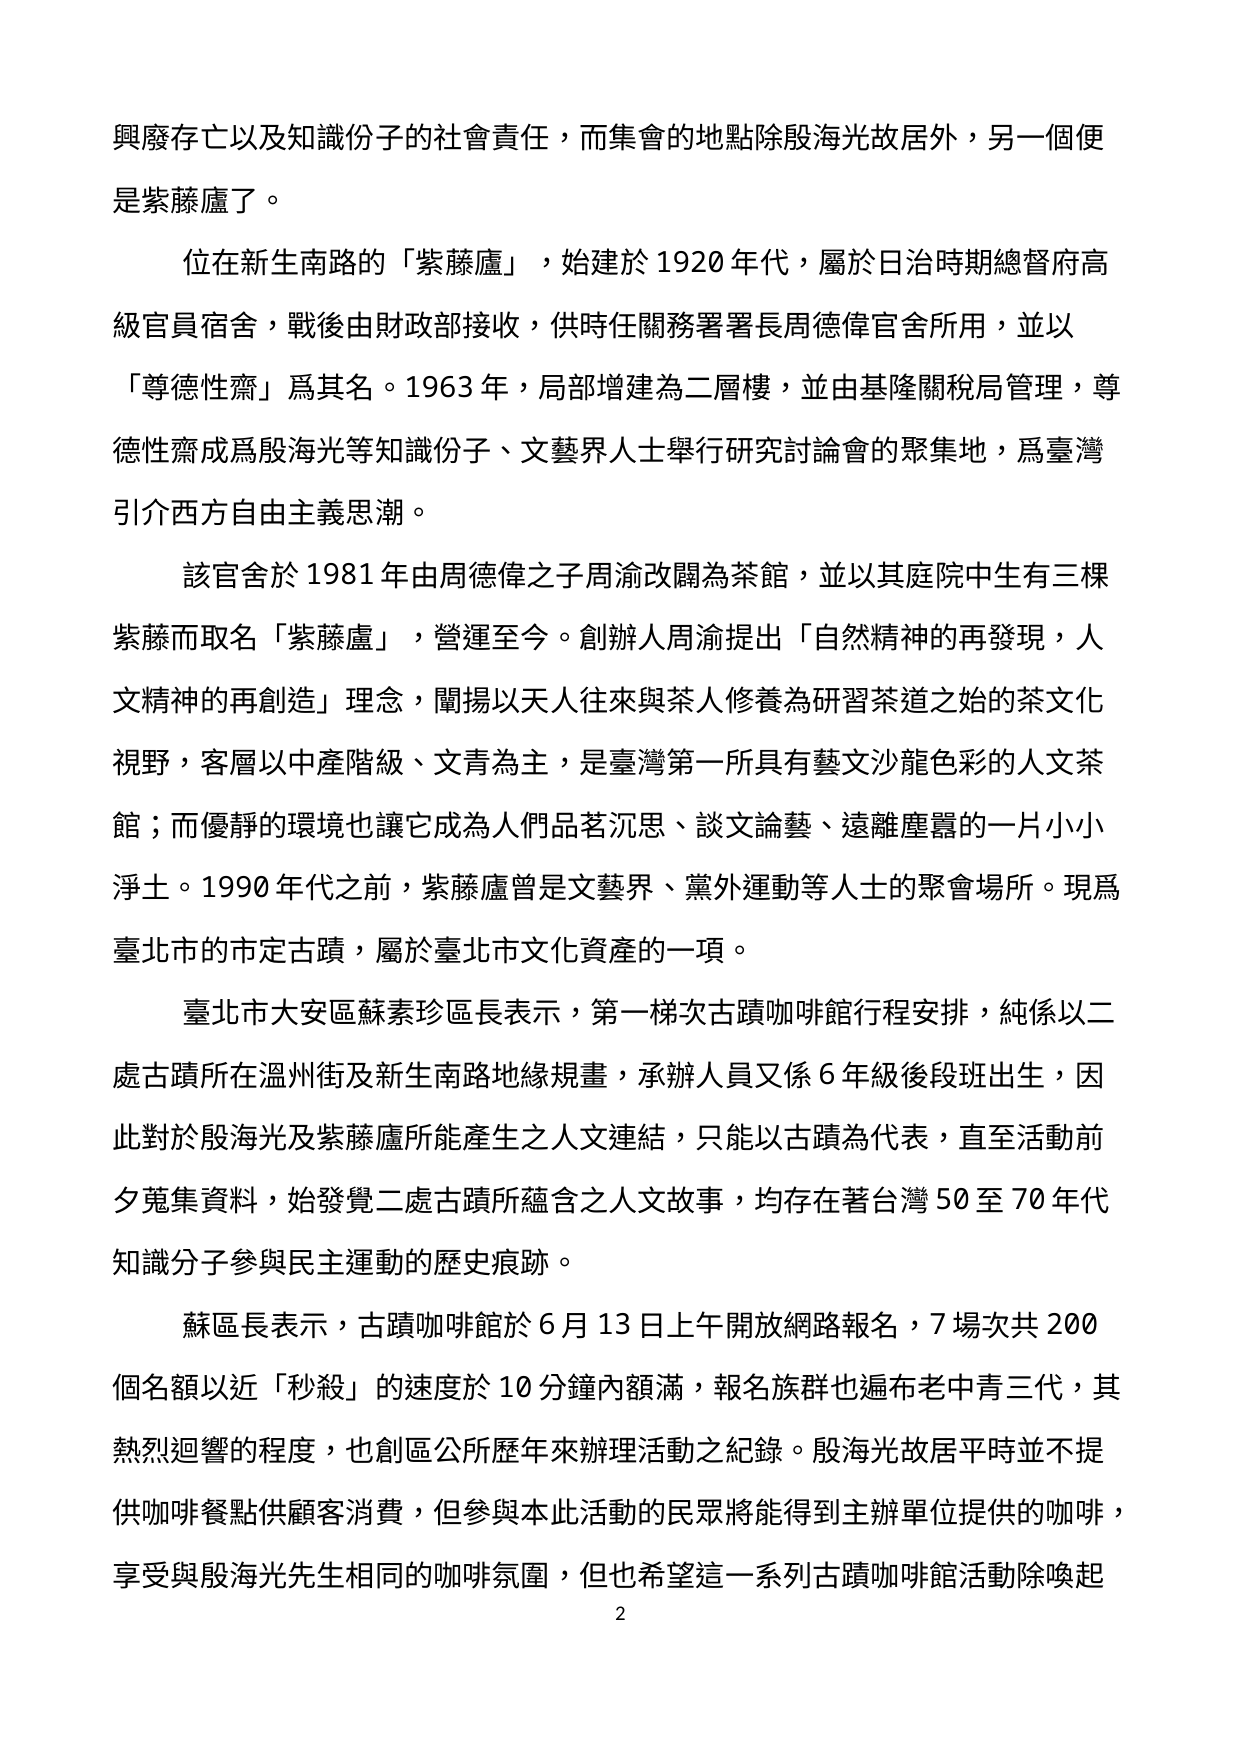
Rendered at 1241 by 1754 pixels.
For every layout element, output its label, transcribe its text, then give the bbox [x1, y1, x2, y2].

text 該官舍於1981年由周德偉之子周渝改闢為茶館，並以其庭院中生有三棵紫藤而取名「紫藤盧」，營運至今。創辦人周渝提出「自然精神的再發現，人文精神的再創造」理念，闡揚以天人往來與茶人修養為研習茶道之始的茶文化視野，客層以中產階級、文青為主，是臺灣第一所具有藝文沙龍色彩的人文茶館；而優靜的環境也讓它成為人們品茗沉思、談文論藝、遠離塵囂的一片小小淨土。1990年代之前，紫藤廬曾是文藝界、黨外運動等人士的聚會場所。現爲臺北市的市定古蹟，屬於臺北市文化資產的一項。 [112, 532, 1128, 969]
text 提到臺灣自由主義的先驅，大家第一個想到的便是殷海光先生，他曾說過人生就過程來說，有些像一支蠟燭。這支蠟燭點過了以後，永遠不會再燃了。那些藉語言和幻想編織一幅圖象來把自己躲藏在它裡面的人實在是軟弱的懦夫。世界上最剛強的人是敢於面對逆意的現實真相的人，以及身臨這樣的真相而猶懷抱理想希望的人，由此可見他寧鳴而死，不默而生的精神；他也常與張佛泉、夏道平、徐道鄰以及李敖、陳鼓應等集會論談，他們批評時政，關心著國家的興廢存亡以及知識份子的社會責任，而集會的地點除殷海光故居外，另一個便是紫藤廬了。 [112, 94, 1128, 219]
text 蘇區長表示，古蹟咖啡館於6月13日上午開放網路報名，7場次共200個名額以近「秒殺」的速度於10分鐘內額滿，報名族群也遍布老中青三代，其熱烈迴響的程度，也創區公所歷年來辦理活動之紀錄。殷海光故居平時並不提供咖啡餐點供顧客消費，但參與本此活動的民眾將能得到主辦單位提供的咖啡，享受與殷海光先生相同的咖啡氛圍，但也希望這一系列古蹟咖啡館活動除喚起大家對古蹟的重視外，也能讓大家對大安區的古蹟都有更深入的認識。 [112, 1282, 1128, 1594]
text 位在新生南路的「紫藤廬」，始建於1920年代，屬於日治時期總督府高級官員宿舍，戰後由財政部接收，供時任關務署署長周德偉官舍所用，並以「尊德性齋」爲其名。1963年，局部增建為二層樓，並由基隆關稅局管理，尊德性齋成爲殷海光等知識份子、文藝界人士舉行研究討論會的聚集地，爲臺灣引介西方自由主義思潮。 [112, 219, 1128, 532]
text 臺北市大安區蘇素珍區長表示，第一梯次古蹟咖啡館行程安排，純係以二處古蹟所在溫州街及新生南路地緣規畫，承辦人員又係6年級後段班出生，因此對於殷海光及紫藤廬所能產生之人文連結，只能以古蹟為代表，直至活動前夕蒐集資料，始發覺二處古蹟所蘊含之人文故事，均存在著台灣50至70年代知識分子參與民主運動的歷史痕跡。 [112, 969, 1128, 1282]
